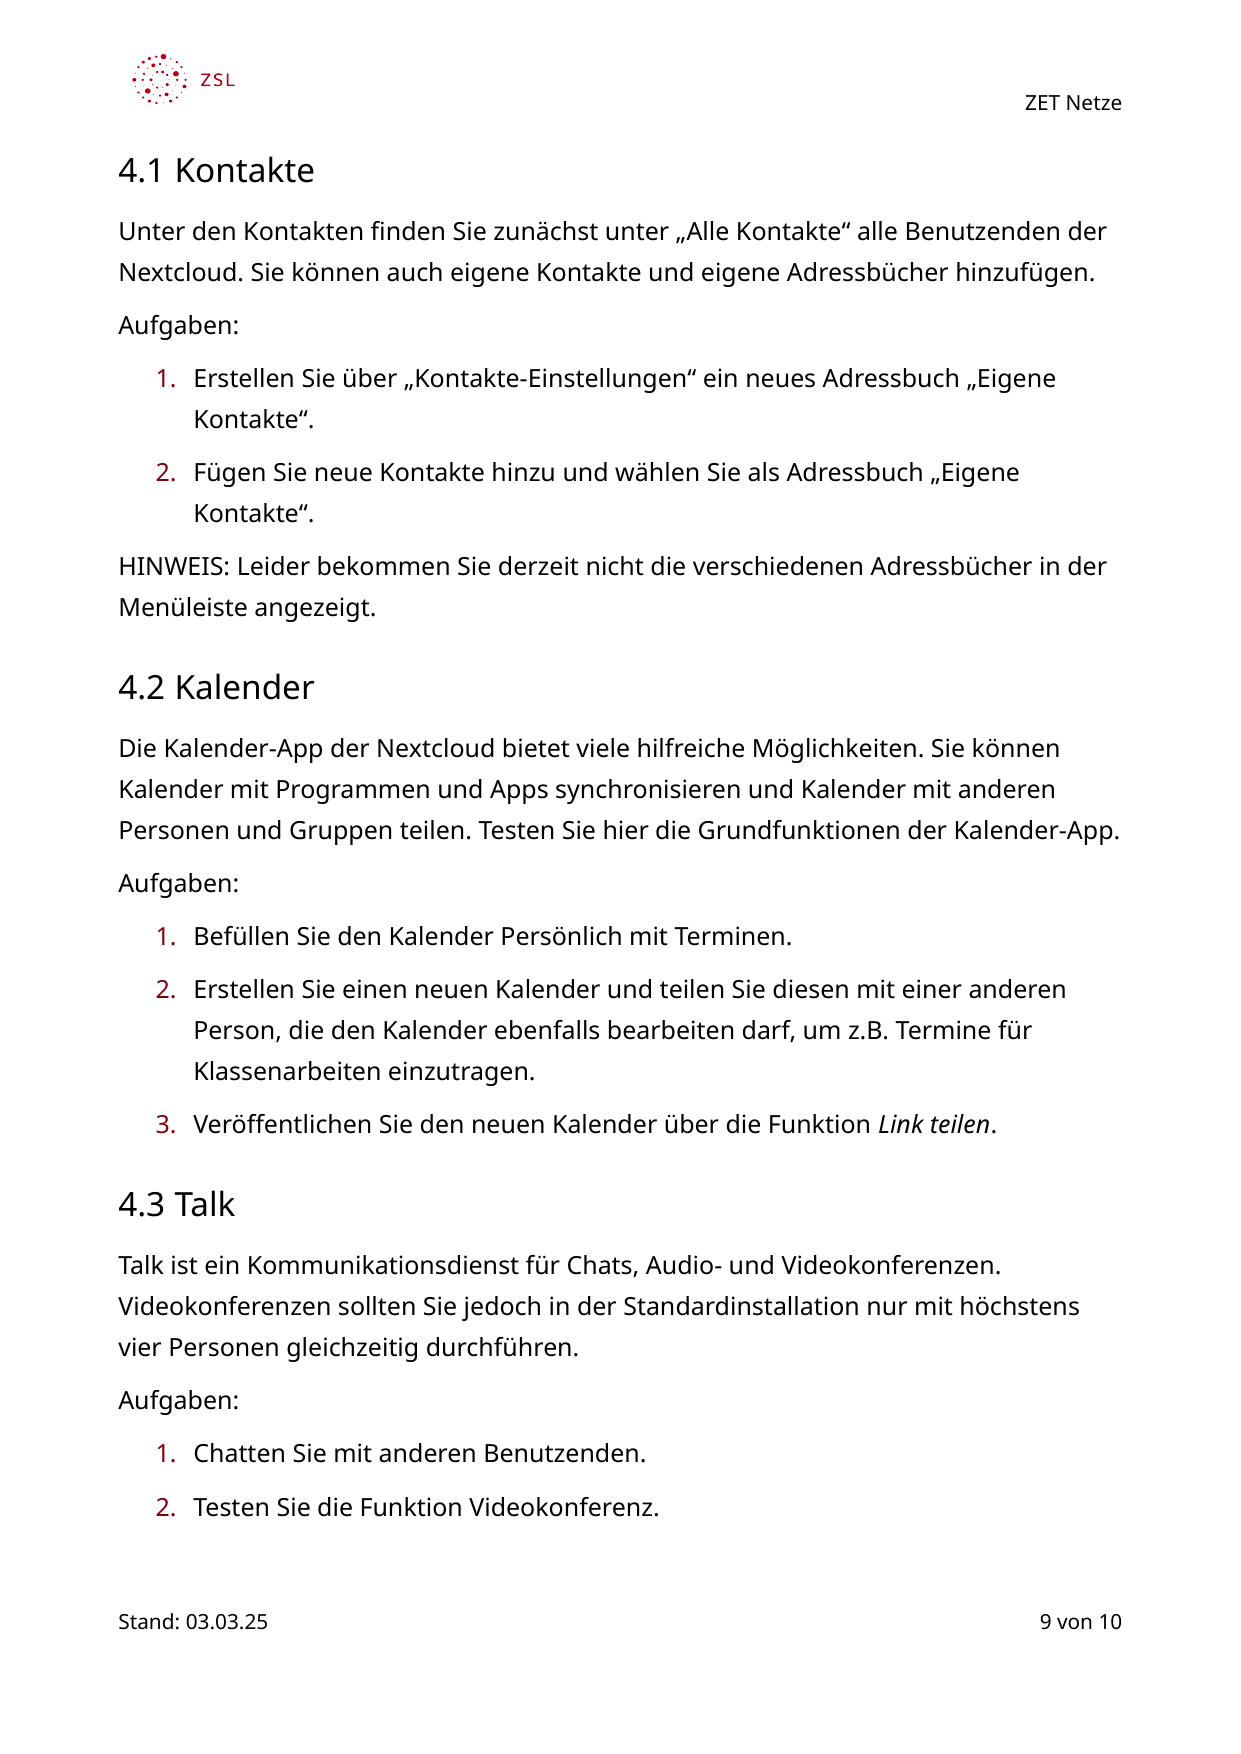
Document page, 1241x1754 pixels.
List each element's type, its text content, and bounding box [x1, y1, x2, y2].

text Aufgaben: [118, 307, 1122, 342]
list Fügen Sie neue Kontakte hinzu und wählen Sie als Adressbuch „Eigene Kontakte“. [155, 455, 1122, 530]
text Aufgaben: [118, 1383, 1122, 1417]
picture [118, 42, 248, 117]
list Erstellen Sie über „Kontakte-Einstellungen“ ein neues Adressbuch „Eigene Kontakte“. [155, 361, 1122, 436]
text Unter den Kontakten finden Sie zunächst unter „Alle Kontakte“ alle Benutzenden der Nextcloud. Sie können auch eigene Kontakte und eigene Adressbücher hinzufügen. [118, 213, 1122, 288]
list Erstellen Sie einen neuen Kalender und teilen Sie diesen mit einer anderen Person, die den Kalender ebenfalls bearbeiten darf, um z.B. Termine für Klassenarbeiten einzutragen. [155, 972, 1122, 1088]
list Veröffentlichen Sie den neuen Kalender über die Funktion Link teilen. [155, 1107, 1122, 1141]
list Chatten Sie mit anderen Benutzenden. [155, 1436, 1122, 1470]
list Testen Sie die Funktion Videokonferenz. [155, 1489, 1122, 1523]
text Talk ist ein Kommunikationsdienst für Chats, Audio- und Videokonferenzen. Videokonferenzen sollten Sie jedoch in der Standardinstallation nur mit höchstens vier Personen gleichzeitig durchführen. [118, 1248, 1122, 1364]
subtitle Kontakte [118, 146, 1122, 192]
text Aufgaben: [118, 866, 1122, 900]
text HINWEIS: Leider bekommen Sie derzeit nicht die verschiedenen Adressbücher in der Menüleiste angezeigt. [118, 549, 1122, 624]
list Befüllen Sie den Kalender Persönlich mit Terminen. [155, 919, 1122, 953]
subtitle Kalender [118, 664, 1122, 709]
text Die Kalender-App der Nextcloud bietet viele hilfreiche Möglichkeiten. Sie können Kalender mit Programmen und Apps synchronisieren und Kalender mit anderen Personen und Gruppen teilen. Testen Sie hier die Grundfunktionen der Kalender-App. [118, 731, 1122, 846]
subtitle Talk [118, 1181, 1122, 1226]
